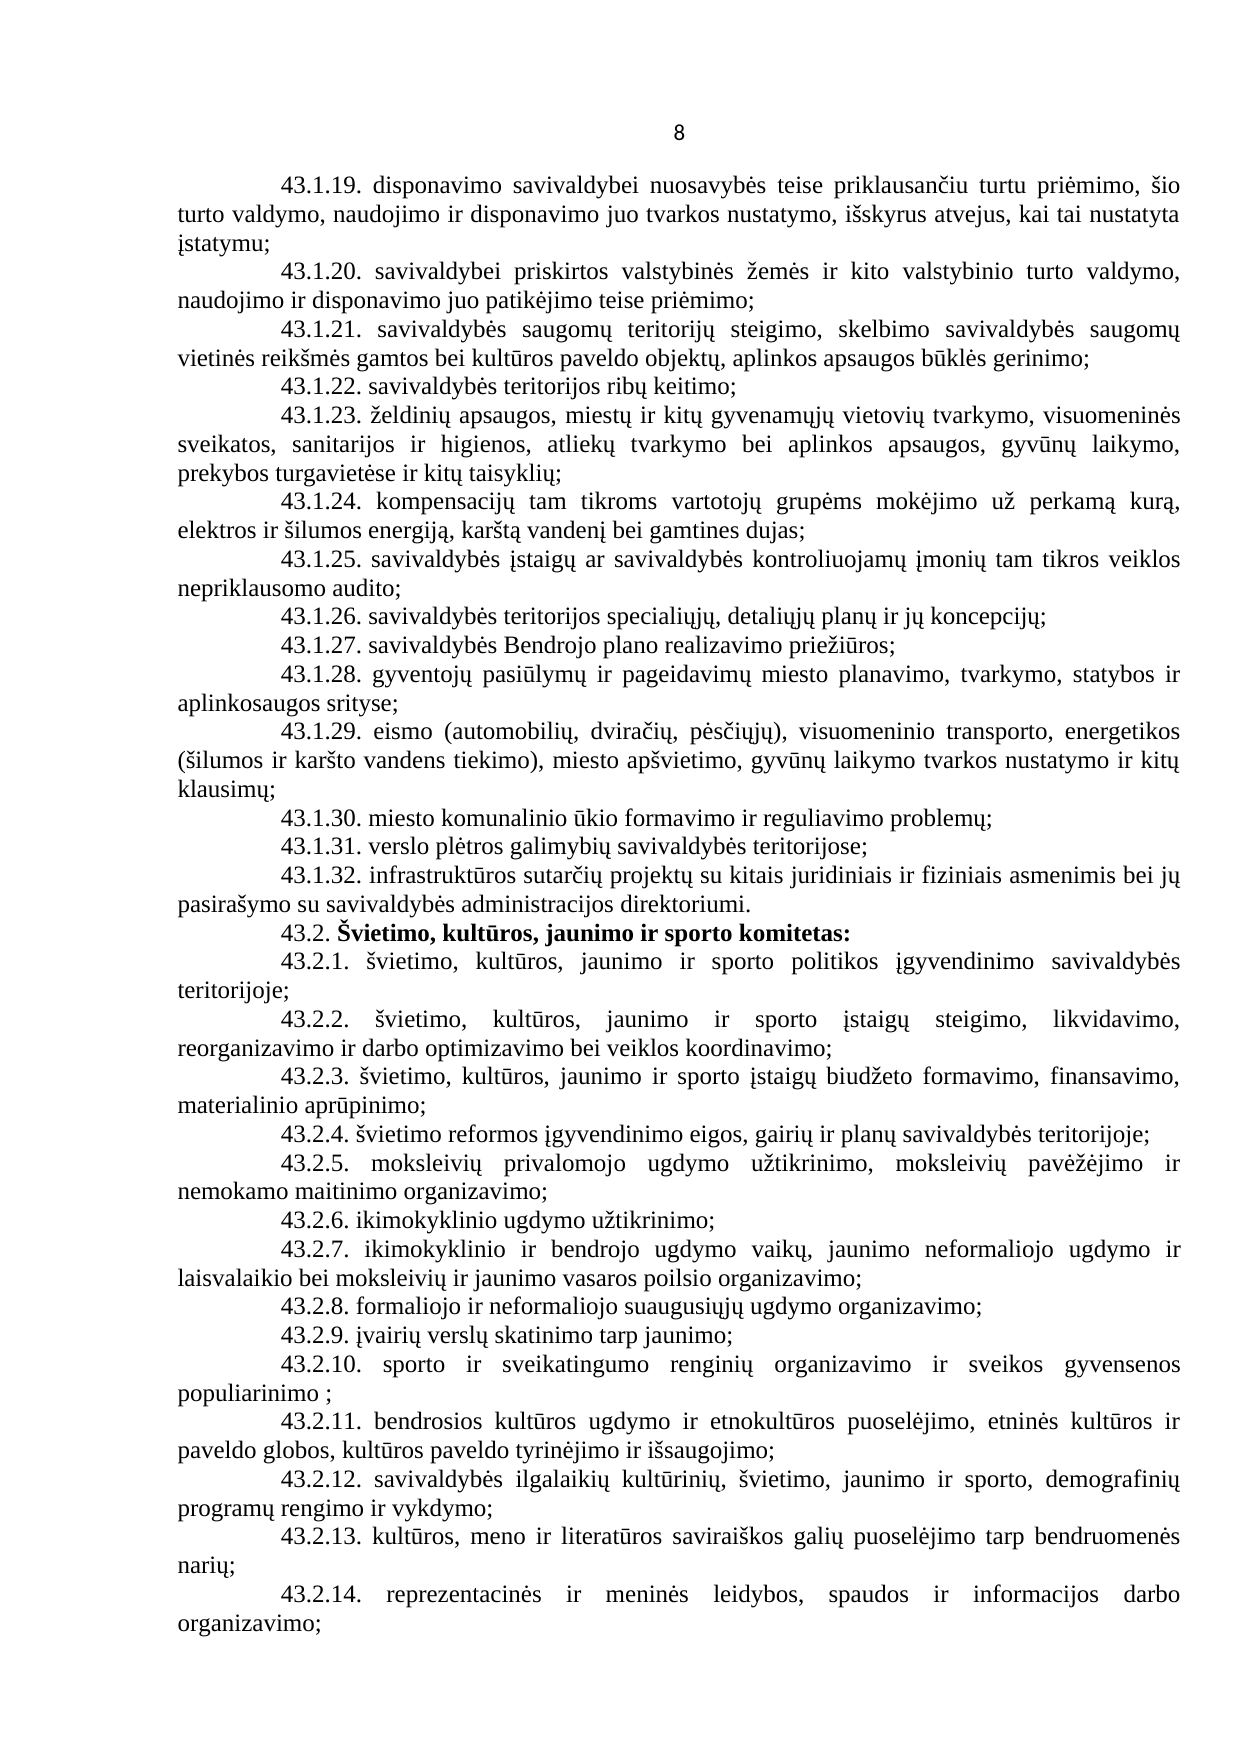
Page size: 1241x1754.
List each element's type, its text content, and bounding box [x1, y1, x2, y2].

text 43.1.25. savivaldybės įstaigų ar savivaldybės kontroliuojamų įmonių tam tikros veiklos nepriklausomo audito; [177, 544, 1181, 601]
text 43.2.11. bendrosios kultūros ugdymo ir etnokultūros puoselėjimo, etninės kultūros ir paveldo globos, kultūros paveldo tyrinėjimo ir išsaugojimo; [177, 1406, 1181, 1464]
text 43.2.13. kultūros, meno ir literatūros saviraiškos galių puoselėjimo tarp bendruomenės narių; [177, 1521, 1181, 1579]
text 43.2.14. reprezentacinės ir meninės leidybos, spaudos ir informacijos darbo organizavimo; [177, 1579, 1181, 1636]
text 43.2.8. formaliojo ir neformaliojo suaugusiųjų ugdymo organizavimo; [177, 1291, 1181, 1320]
text 43.2.7. ikimokyklinio ir bendrojo ugdymo vaikų, jaunimo neformaliojo ugdymo ir laisvalaikio bei moksleivių ir jaunimo vasaros poilsio organizavimo; [177, 1234, 1181, 1291]
text 43.1.28. gyventojų pasiūlymų ir pageidavimų miesto planavimo, tvarkymo, statybos ir aplinkosaugos srityse; [177, 659, 1181, 716]
text 43.2.12. savivaldybės ilgalaikių kultūrinių, švietimo, jaunimo ir sporto, demografinių programų rengimo ir vykdymo; [177, 1464, 1181, 1521]
text 43.1.30. miesto komunalinio ūkio formavimo ir reguliavimo problemų; [177, 803, 1181, 831]
text 43.1.24. kompensacijų tam tikroms vartotojų grupėms mokėjimo už perkamą kurą, elektros ir šilumos energiją, karštą vandenį bei gamtines dujas; [177, 486, 1181, 544]
text 43.1.26. savivaldybės teritorijos specialiųjų, detaliųjų planų ir jų koncepcijų; [177, 601, 1181, 630]
text 43.2.10. sporto ir sveikatingumo renginių organizavimo ir sveikos gyvensenos populiarinimo ; [177, 1349, 1181, 1406]
text 43.1.19. disponavimo savivaldybei nuosavybės teise priklausančiu turtu priėmimo, šio turto valdymo, naudojimo ir disponavimo juo tvarkos nustatymo, išskyrus atvejus, kai tai nustatyta įstatymu; [177, 170, 1181, 256]
text 43.2. Švietimo, kultūros, jaunimo ir sporto komitetas: [177, 918, 1181, 946]
text 43.2.1. švietimo, kultūros, jaunimo ir sporto politikos įgyvendinimo savivaldybės teritorijoje; [177, 946, 1181, 1004]
text 43.1.22. savivaldybės teritorijos ribų keitimo; [177, 371, 1181, 400]
text 43.2.5. moksleivių privalomojo ugdymo užtikrinimo, moksleivių pavėžėjimo ir nemokamo maitinimo organizavimo; [177, 1148, 1181, 1205]
text 43.1.27. savivaldybės Bendrojo plano realizavimo priežiūros; [177, 630, 1181, 659]
text 43.1.23. želdinių apsaugos, miestų ir kitų gyvenamųjų vietovių tvarkymo, visuomeninės sveikatos, sanitarijos ir higienos, atliekų tvarkymo bei aplinkos apsaugos, gyvūnų laikymo, prekybos turgavietėse ir kitų taisyklių; [177, 400, 1181, 486]
text 43.1.20. savivaldybei priskirtos valstybinės žemės ir kito valstybinio turto valdymo, naudojimo ir disponavimo juo patikėjimo teise priėmimo; [177, 256, 1181, 314]
text 43.2.6. ikimokyklinio ugdymo užtikrinimo; [177, 1205, 1181, 1234]
text 43.1.29. eismo (automobilių, dviračių, pėsčiųjų), visuomeninio transporto, energetikos (šilumos ir karšto vandens tiekimo), miesto apšvietimo, gyvūnų laikymo tvarkos nustatymo ir kitų klausimų; [177, 716, 1181, 803]
text 43.2.9. įvairių verslų skatinimo tarp jaunimo; [177, 1320, 1181, 1349]
text 43.1.31. verslo plėtros galimybių savivaldybės teritorijose; [177, 831, 1181, 860]
text 43.2.4. švietimo reformos įgyvendinimo eigos, gairių ir planų savivaldybės teritorijoje; [177, 1119, 1181, 1148]
text 43.1.21. savivaldybės saugomų teritorijų steigimo, skelbimo savivaldybės saugomų vietinės reikšmės gamtos bei kultūros paveldo objektų, aplinkos apsaugos būklės gerinimo; [177, 314, 1181, 371]
text 43.2.2. švietimo, kultūros, jaunimo ir sporto įstaigų steigimo, likvidavimo, reorganizavimo ir darbo optimizavimo bei veiklos koordinavimo; [177, 1004, 1181, 1061]
text 43.2.3. švietimo, kultūros, jaunimo ir sporto įstaigų biudžeto formavimo, finansavimo, materialinio aprūpinimo; [177, 1061, 1181, 1119]
text 43.1.32. infrastruktūros sutarčių projektų su kitais juridiniais ir fiziniais asmenimis bei jų pasirašymo su savivaldybės administracijos direktoriumi. [177, 860, 1181, 918]
